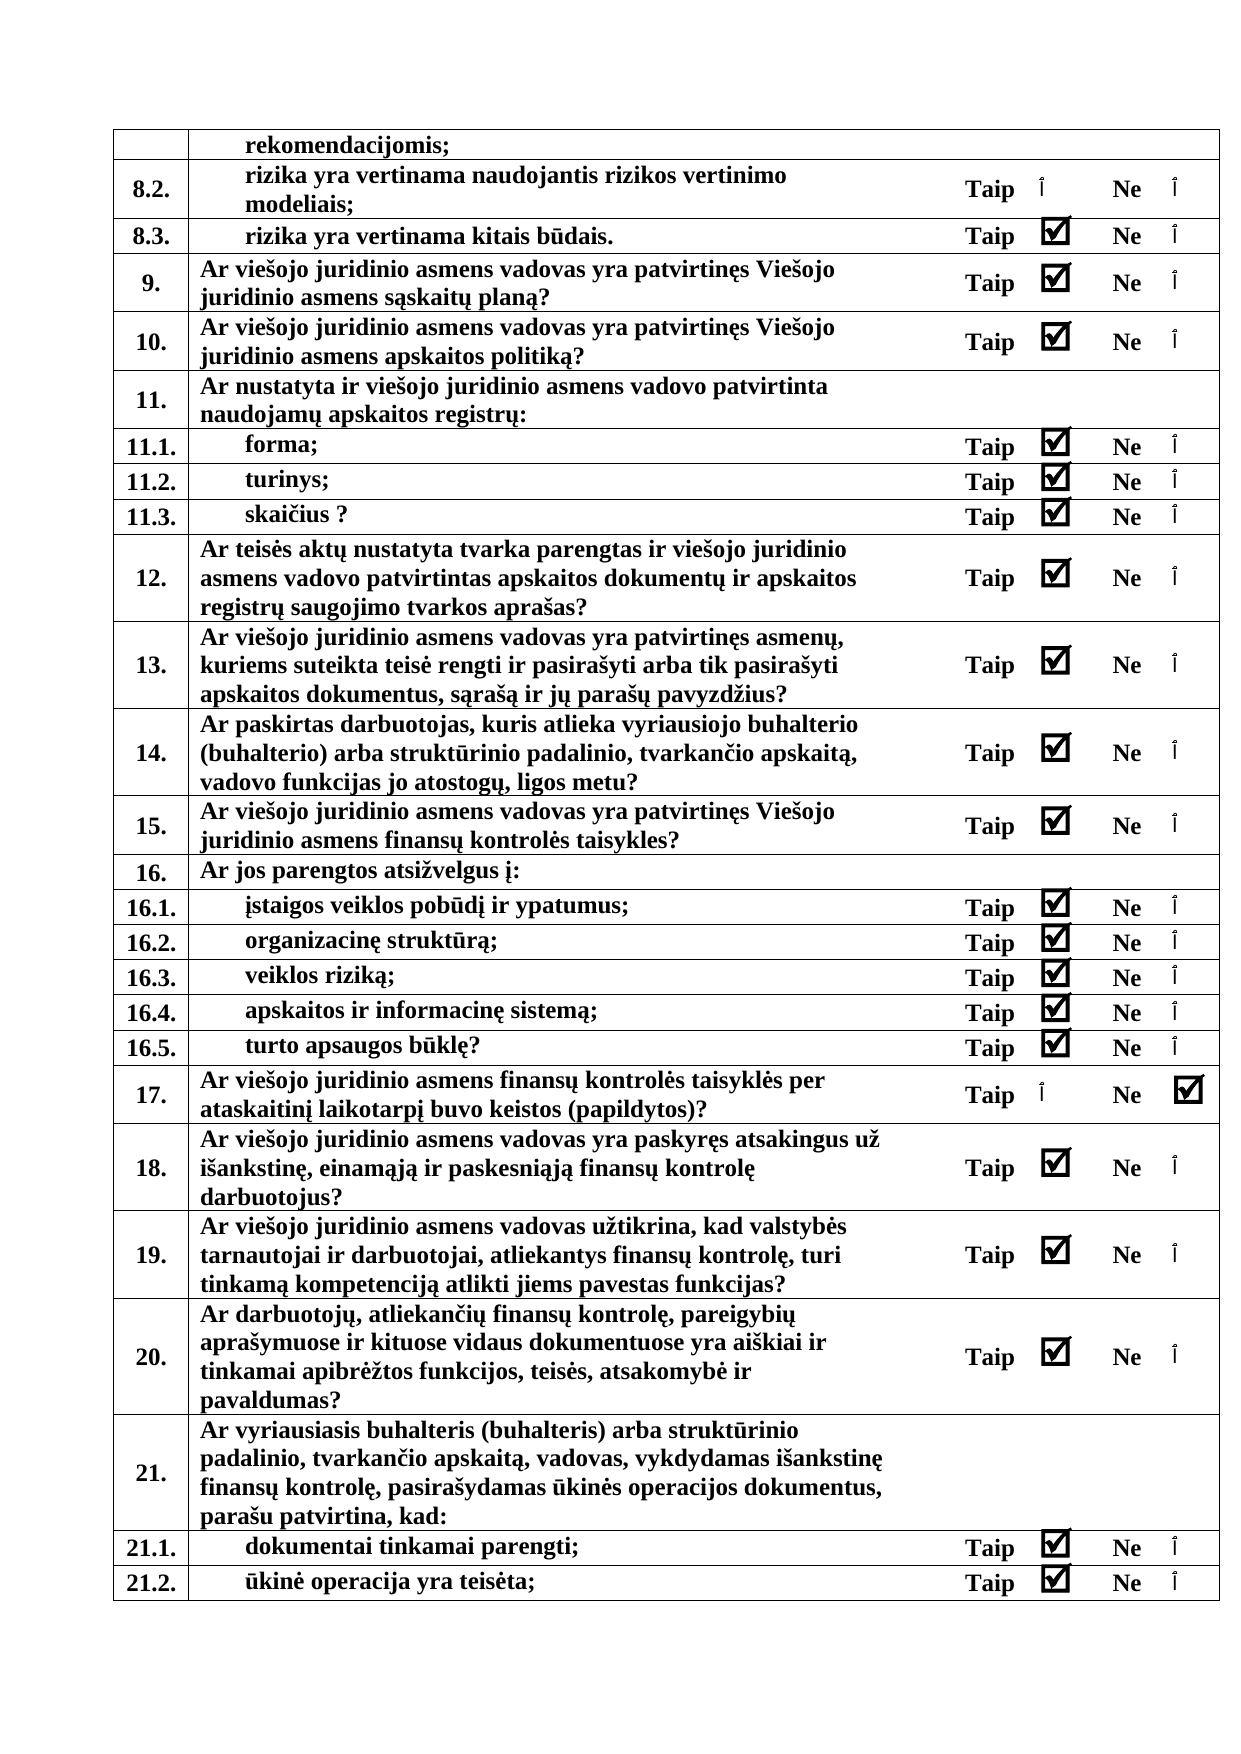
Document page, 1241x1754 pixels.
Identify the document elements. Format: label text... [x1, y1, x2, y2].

table_cell Taip [954, 925, 1027, 959]
table_cell rekomendacijomis; [189, 130, 901, 159]
table_cell 10. [114, 312, 188, 370]
table_cell [1101, 855, 1160, 889]
table_cell [901, 371, 953, 428]
table_cell Ne [1101, 1031, 1160, 1064]
table_cell [901, 925, 953, 959]
table_cell [114, 130, 188, 159]
table_cell turto apsaugos būklę? [189, 1031, 901, 1064]
table_cell apskaitos ir informacinę sistemą; [189, 995, 901, 1029]
table_cell  [1027, 254, 1101, 311]
table_cell [901, 796, 953, 854]
table_cell [1160, 130, 1219, 159]
table_cell 21.2. [114, 1566, 188, 1600]
table_cell rizika yra vertinama naudojantis rizikos vertinimo modeliais; [189, 160, 901, 217]
table_cell [901, 500, 953, 533]
table_cell Ne [1101, 535, 1160, 621]
table_cell [1101, 1415, 1160, 1530]
table_cell Ne [1101, 160, 1160, 217]
table_cell ٱ [1160, 219, 1219, 253]
table_cell Ar viešojo juridinio asmens vadovas yra patvirtinęs Viešojo juridinio asmens apskaitos politiką? [189, 312, 901, 370]
table_cell [1101, 130, 1160, 159]
table_cell Ar vyriausiasis buhalteris (buhalteris) arba struktūrinio padalinio, tvarkančio apskaitą, vadovas, vykdydamas išankstinę finansų kontrolę, pasirašydamas ūkinės operacijos dokumentus, parašu patvirtina, kad: [189, 1415, 901, 1530]
table_cell 13. [114, 622, 188, 708]
table_cell ٱ [1160, 1124, 1219, 1210]
table_cell Ar viešojo juridinio asmens vadovas yra paskyręs atsakingus už išankstinę, einamąją ir paskesniąją finansų kontrolę darbuotojus? [189, 1124, 901, 1210]
table_cell Taip [954, 1299, 1027, 1414]
table_cell [901, 890, 953, 924]
table_cell Ne [1101, 890, 1160, 924]
table_cell ūkinė operacija yra teisėta; [189, 1566, 901, 1600]
table_cell Taip [954, 1531, 1027, 1565]
table_cell [901, 254, 953, 311]
table_cell ٱ [1160, 622, 1219, 708]
table_cell Taip [954, 1211, 1027, 1298]
table_cell 9. [114, 254, 188, 311]
table_cell [954, 1415, 1027, 1530]
table_cell Ne [1101, 925, 1160, 959]
table_cell [901, 1566, 953, 1600]
table_cell  [1027, 1124, 1101, 1210]
table_cell  [1027, 1031, 1101, 1064]
table_cell ٱ [1160, 1531, 1219, 1565]
table_cell Ar nustatyta ir viešojo juridinio asmens vadovo patvirtinta naudojamų apskaitos registrų: [189, 371, 901, 428]
table_cell [901, 1531, 953, 1565]
table_cell [954, 130, 1027, 159]
table_cell  [1027, 1299, 1101, 1414]
table_cell ٱ [1160, 464, 1219, 498]
table_cell [1027, 1415, 1101, 1530]
table_cell Taip [954, 796, 1027, 854]
table_cell [901, 160, 953, 217]
table_cell  [1027, 500, 1101, 533]
table_cell ٱ [1160, 925, 1219, 959]
table_cell Taip [954, 429, 1027, 463]
table_cell [901, 1299, 953, 1414]
table_cell  [1027, 219, 1101, 253]
table_cell [1160, 855, 1219, 889]
table_cell ٱ [1160, 1211, 1219, 1298]
table_cell Ar viešojo juridinio asmens finansų kontrolės taisyklės per ataskaitinį laikotarpį buvo keistos (papildytos)? [189, 1066, 901, 1123]
table_cell Taip [954, 1566, 1027, 1600]
table_cell [901, 429, 953, 463]
table_cell skaičius ? [189, 500, 901, 533]
table_cell 15. [114, 796, 188, 854]
table_cell [1027, 371, 1101, 428]
table_cell 11.1. [114, 429, 188, 463]
table_cell 12. [114, 535, 188, 621]
table_cell Ar viešojo juridinio asmens vadovas užtikrina, kad valstybės tarnautojai ir darbuotojai, atliekantys finansų kontrolę, turi tinkamą kompetenciją atlikti jiems pavestas funkcijas? [189, 1211, 901, 1298]
table_cell 8.3. [114, 219, 188, 253]
table_cell Ar darbuotojų, atliekančių finansų kontrolę, pareigybių aprašymuose ir kituose vidaus dokumentuose yra aiškiai ir tinkamai apibrėžtos funkcijos, teisės, atsakomybė ir pavaldumas? [189, 1299, 901, 1414]
table_cell ٱ [1160, 160, 1219, 217]
table_cell Ne [1101, 622, 1160, 708]
table_cell Ne [1101, 464, 1160, 498]
table_cell Ne [1101, 312, 1160, 370]
table_cell [901, 535, 953, 621]
table_cell Taip [954, 160, 1027, 217]
table_cell 20. [114, 1299, 188, 1414]
table_cell [901, 709, 953, 795]
table_cell  [1160, 1066, 1219, 1123]
table_cell organizacinę struktūrą; [189, 925, 901, 959]
table_cell [901, 960, 953, 994]
table_cell  [1027, 709, 1101, 795]
table_cell  [1027, 995, 1101, 1029]
table_cell [901, 622, 953, 708]
table_cell [901, 1066, 953, 1123]
table_cell  [1027, 622, 1101, 708]
table_cell  [1027, 925, 1101, 959]
table_cell Taip [954, 1031, 1027, 1064]
table_cell Taip [954, 709, 1027, 795]
table_cell [1027, 130, 1101, 159]
table_cell ٱ [1160, 995, 1219, 1029]
table_cell Ne [1101, 219, 1160, 253]
table_cell  [1027, 1531, 1101, 1565]
table_cell [1027, 855, 1101, 889]
table_cell Ar viešojo juridinio asmens vadovas yra patvirtinęs Viešojo juridinio asmens sąskaitų planą? [189, 254, 901, 311]
table_cell [1160, 371, 1219, 428]
table_cell Taip [954, 535, 1027, 621]
table_cell ٱ [1160, 500, 1219, 533]
table_cell Ne [1101, 1531, 1160, 1565]
table_cell Ar paskirtas darbuotojas, kuris atlieka vyriausiojo buhalterio (buhalterio) arba struktūrinio padalinio, tvarkančio apskaitą, vadovo funkcijas jo atostogų, ligos metu? [189, 709, 901, 795]
table_cell 8.2. [114, 160, 188, 217]
table_cell Ne [1101, 1124, 1160, 1210]
table_cell Taip [954, 254, 1027, 311]
table_cell  [1027, 796, 1101, 854]
table_cell Taip [954, 890, 1027, 924]
table_cell Taip [954, 219, 1027, 253]
table_cell 16.3. [114, 960, 188, 994]
table_cell ٱ [1160, 709, 1219, 795]
table_cell 17. [114, 1066, 188, 1123]
table_cell  [1027, 1566, 1101, 1600]
table_cell Ar viešojo juridinio asmens vadovas yra patvirtinęs Viešojo juridinio asmens finansų kontrolės taisykles? [189, 796, 901, 854]
table_cell [901, 312, 953, 370]
table_cell Ne [1101, 1566, 1160, 1600]
table_cell 16. [114, 855, 188, 889]
table_cell turinys; [189, 464, 901, 498]
table_cell Ne [1101, 796, 1160, 854]
table_cell Taip [954, 995, 1027, 1029]
table_cell Ne [1101, 995, 1160, 1029]
table_cell [901, 1211, 953, 1298]
table_cell ٱ [1160, 960, 1219, 994]
table_cell [901, 464, 953, 498]
table_cell Ne [1101, 1299, 1160, 1414]
table_cell 14. [114, 709, 188, 795]
table_cell  [1027, 1211, 1101, 1298]
table_cell [901, 1031, 953, 1064]
table_cell [901, 219, 953, 253]
table_cell Ne [1101, 429, 1160, 463]
table_cell  [1027, 429, 1101, 463]
table_cell Ne [1101, 709, 1160, 795]
table_cell 11.2. [114, 464, 188, 498]
table_cell Taip [954, 312, 1027, 370]
table_cell įstaigos veiklos pobūdį ir ypatumus; [189, 890, 901, 924]
table_cell  [1027, 960, 1101, 994]
table_cell ٱ [1160, 796, 1219, 854]
table_cell ٱ [1027, 1066, 1101, 1123]
table_cell rizika yra vertinama kitais būdais. [189, 219, 901, 253]
table_cell 16.1. [114, 890, 188, 924]
table_cell 18. [114, 1124, 188, 1210]
table_cell Taip [954, 1066, 1027, 1123]
table_cell Ne [1101, 1066, 1160, 1123]
table_cell forma; [189, 429, 901, 463]
table_cell ٱ [1160, 890, 1219, 924]
table_cell 16.4. [114, 995, 188, 1029]
table_cell [901, 1415, 953, 1530]
table_cell ٱ [1027, 160, 1101, 217]
table_cell ٱ [1160, 1031, 1219, 1064]
table_cell Taip [954, 960, 1027, 994]
table_cell ٱ [1160, 254, 1219, 311]
table_cell Ar jos parengtos atsižvelgus į: [189, 855, 901, 889]
table_cell  [1027, 312, 1101, 370]
table_cell Ne [1101, 960, 1160, 994]
table_cell ٱ [1160, 1566, 1219, 1600]
table_cell 16.5. [114, 1031, 188, 1064]
table_cell ٱ [1160, 535, 1219, 621]
table_cell Taip [954, 1124, 1027, 1210]
table_cell 21. [114, 1415, 188, 1530]
table_cell  [1027, 890, 1101, 924]
table_cell 11. [114, 371, 188, 428]
table_cell 19. [114, 1211, 188, 1298]
table_cell Ar viešojo juridinio asmens vadovas yra patvirtinęs asmenų, kuriems suteikta teisė rengti ir pasirašyti arba tik pasirašyti apskaitos dokumentus, sąrašą ir jų parašų pavyzdžius? [189, 622, 901, 708]
table_cell ٱ [1160, 429, 1219, 463]
table_cell Taip [954, 500, 1027, 533]
table_cell [901, 855, 953, 889]
table_cell Taip [954, 622, 1027, 708]
table_cell ٱ [1160, 312, 1219, 370]
table_cell  [1027, 464, 1101, 498]
table_cell [954, 371, 1027, 428]
table_cell [901, 995, 953, 1029]
table_cell 16.2. [114, 925, 188, 959]
table_cell veiklos riziką; [189, 960, 901, 994]
table_cell Ne [1101, 1211, 1160, 1298]
table_cell [1160, 1415, 1219, 1530]
table_cell 11.3. [114, 500, 188, 533]
table_cell [1101, 371, 1160, 428]
table_cell Ar teisės aktų nustatyta tvarka parengtas ir viešojo juridinio asmens vadovo patvirtintas apskaitos dokumentų ir apskaitos registrų saugojimo tvarkos aprašas? [189, 535, 901, 621]
table_cell Taip [954, 464, 1027, 498]
table_cell [901, 1124, 953, 1210]
table_cell 21.1. [114, 1531, 188, 1565]
table_cell Ne [1101, 254, 1160, 311]
table_cell dokumentai tinkamai parengti; [189, 1531, 901, 1565]
table_cell ٱ [1160, 1299, 1219, 1414]
table_cell  [1027, 535, 1101, 621]
table_cell [901, 130, 953, 159]
table_cell Ne [1101, 500, 1160, 533]
table_cell [954, 855, 1027, 889]
